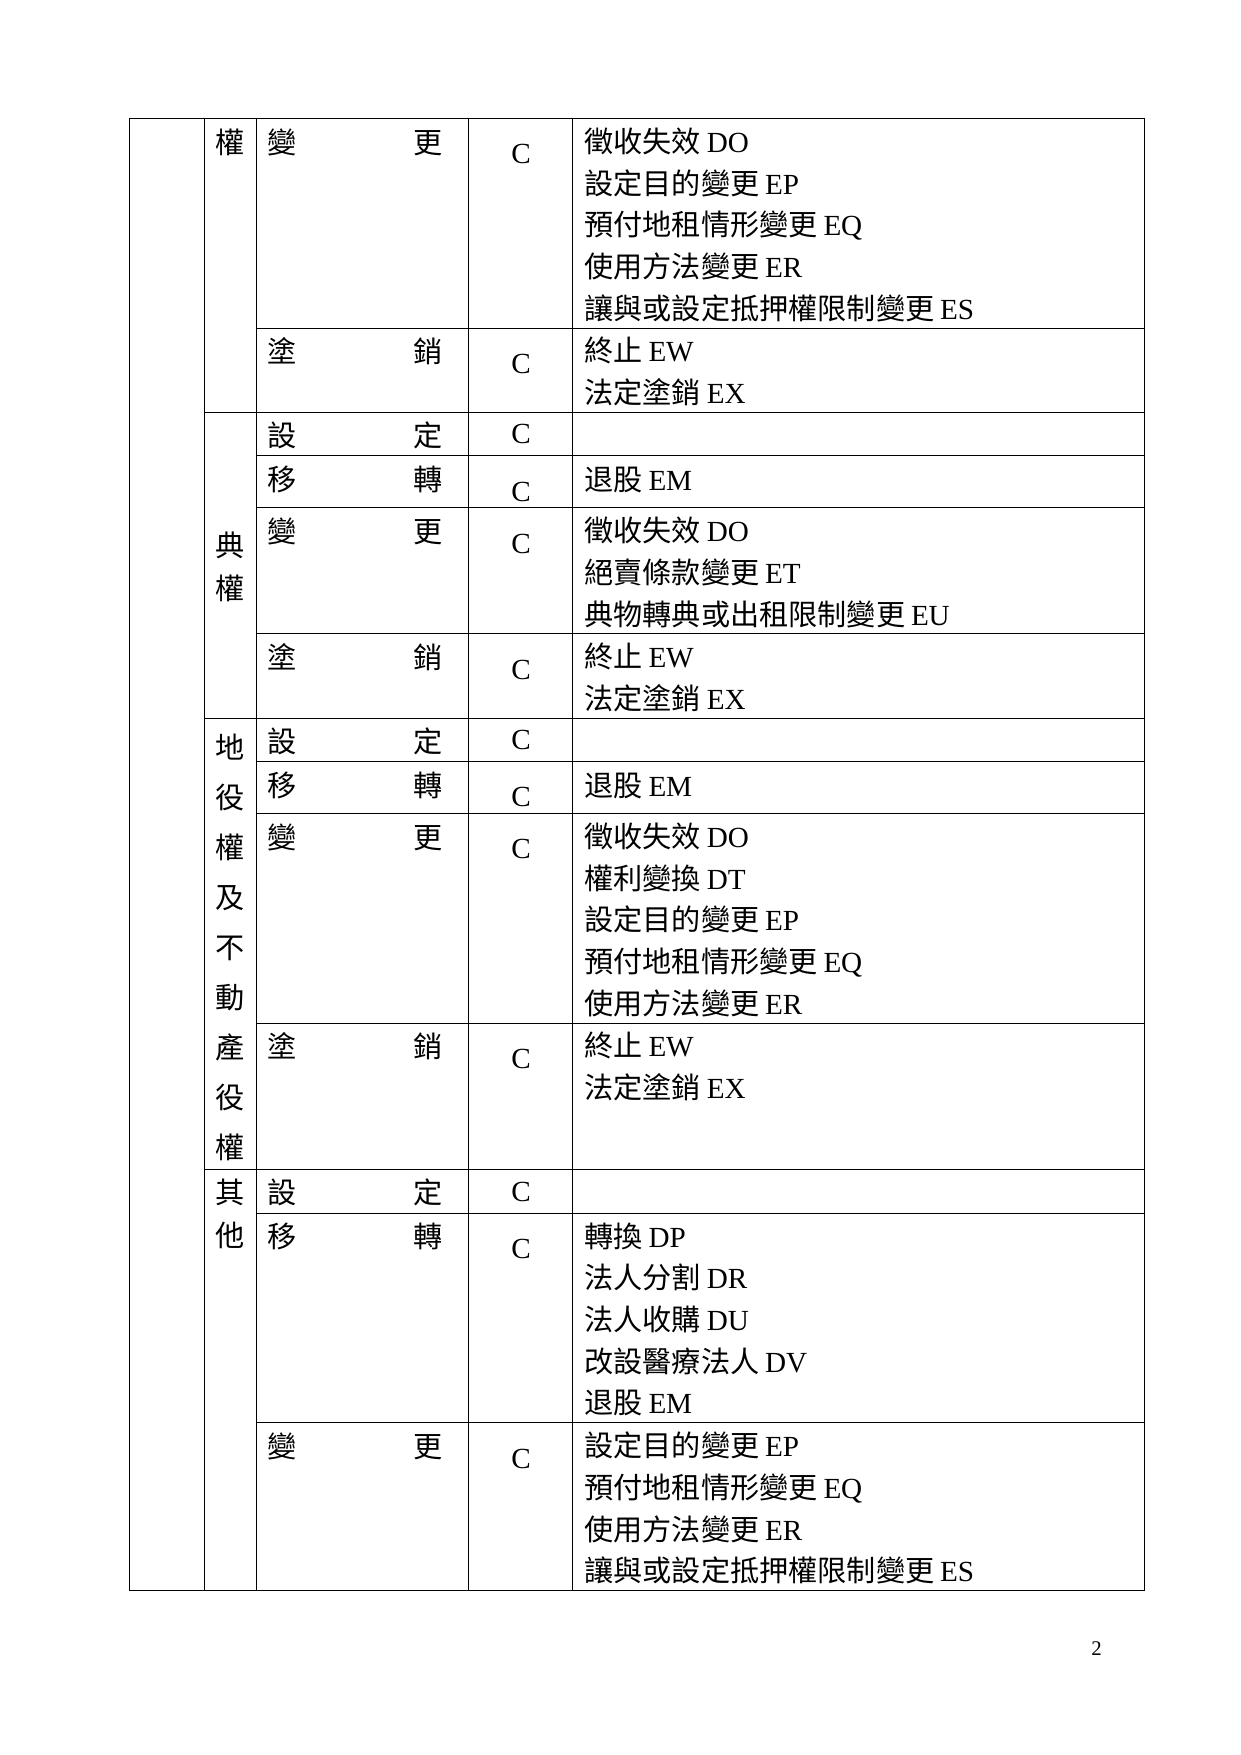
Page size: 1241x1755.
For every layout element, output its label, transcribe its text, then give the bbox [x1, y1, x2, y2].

table_cell C [469, 719, 572, 761]
table_cell 典 權 [205, 413, 256, 718]
table_cell 設 定 [257, 413, 468, 455]
table_cell 退股EM [573, 762, 1144, 813]
table_cell 轉換DP 法人分割DR 法人收購DU 改設醫療法人DV 退股EM [573, 1214, 1144, 1422]
table_cell C [469, 1423, 572, 1590]
table_cell 移 轉 [257, 762, 468, 813]
table_cell 設定目的變更EP 預付地租情形變更EQ 使用方法變更ER 讓與或設定抵押權限制變更ES [573, 1423, 1144, 1590]
table_cell 徵收失效DO 設定目的變更EP 預付地租情形變更EQ 使用方法變更ER 讓與或設定抵押權限制變更ES [573, 119, 1144, 327]
table_cell 移 轉 [257, 456, 468, 507]
table_cell [573, 719, 1144, 761]
table_cell C [469, 1214, 572, 1422]
table_cell C [469, 329, 572, 412]
table_cell 變 更 [257, 814, 468, 1022]
table_cell 徵收失效DO 權利變換DT 設定目的變更EP 預付地租情形變更EQ 使用方法變更ER [573, 814, 1144, 1022]
table_cell 退股EM [573, 456, 1144, 507]
table_cell 終止EW 法定塗銷EX [573, 329, 1144, 412]
table_cell C [469, 413, 572, 455]
table_cell [573, 413, 1144, 455]
table_cell C [469, 814, 572, 1022]
table_cell 終止EW 法定塗銷EX [573, 1024, 1144, 1169]
table_cell 其他 [205, 1170, 256, 1590]
table_cell 移 轉 [257, 1214, 468, 1422]
table_cell C [469, 119, 572, 327]
table_cell 變 更 [257, 1423, 468, 1590]
table_cell C [469, 508, 572, 633]
table_cell 設 定 [257, 719, 468, 761]
table_cell 塗 銷 [257, 1024, 468, 1169]
table_cell 設 定 [257, 1170, 468, 1213]
table_cell 變 更 [257, 508, 468, 633]
table_cell C [469, 762, 572, 813]
table_cell [573, 1170, 1144, 1213]
table_cell 塗 銷 [257, 634, 468, 718]
table_cell 地役權及不 動 產 役 權 [205, 719, 256, 1169]
table_cell 變 更 [257, 119, 468, 327]
table_cell C [469, 456, 572, 507]
table_cell 徵收失效DO 絕賣條款變更ET 典物轉典或出租限制變更EU [573, 508, 1144, 633]
table_cell C [469, 634, 572, 718]
table_cell C [469, 1170, 572, 1213]
table_cell C [469, 1024, 572, 1169]
table_cell 終止EW 法定塗銷EX [573, 634, 1144, 718]
table_cell 塗 銷 [257, 329, 468, 412]
